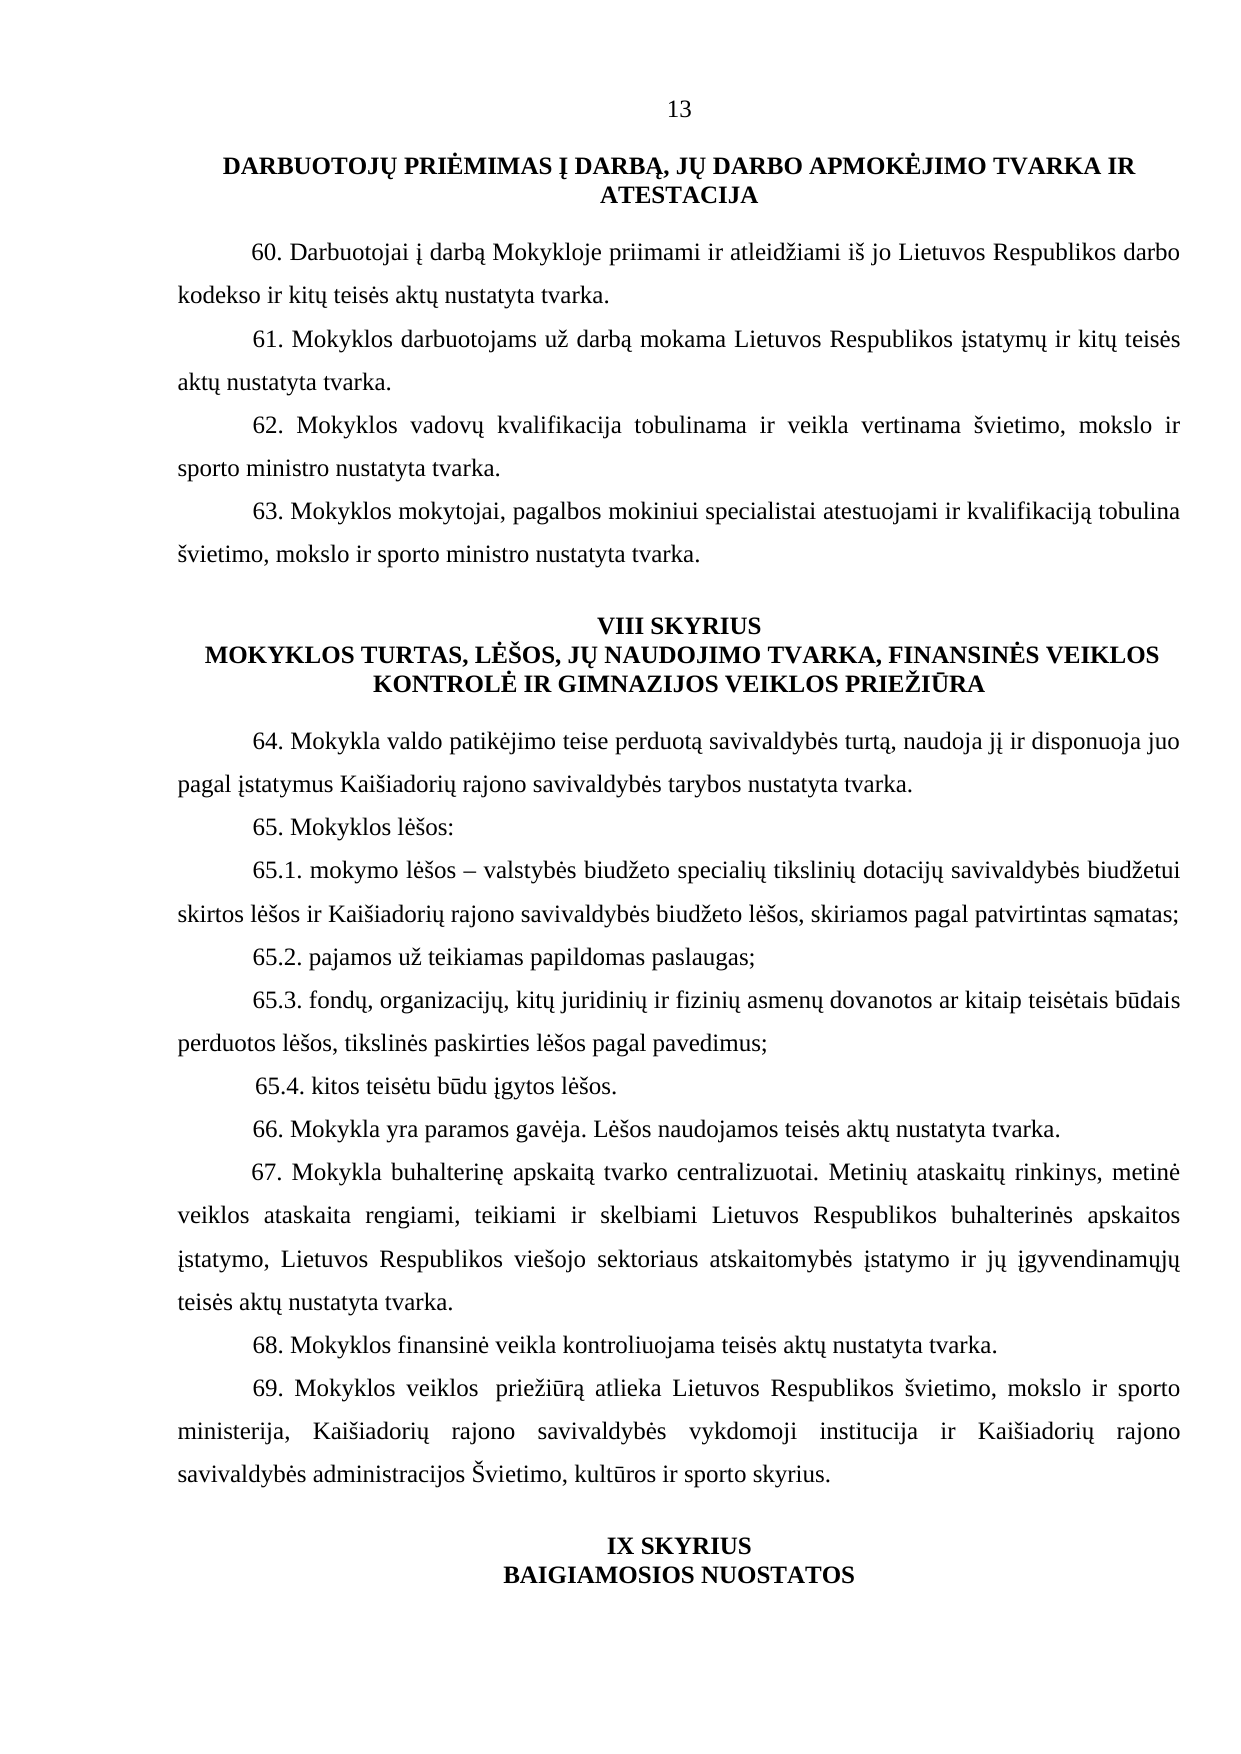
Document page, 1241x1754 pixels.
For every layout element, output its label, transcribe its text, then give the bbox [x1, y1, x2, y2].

text 60. Darbuotojai į darbą Mokykloje priimami ir atleidžiami iš jo Lietuvos Respublikos darbo kodekso ir kitų teisės aktų nustatyta tvarka. [177, 237, 1181, 309]
text 65.4. kitos teisėtu būdu įgytos lėšos. [177, 1071, 1181, 1100]
text 65.1. mokymo lėšos – valstybės biudžeto specialių tikslinių dotacijų savivaldybės biudžetui skirtos lėšos ir Kaišiadorių rajono savivaldybės biudžeto lėšos, skiriamos pagal patvirtintas sąmatas; [177, 856, 1181, 927]
text 65.3. fondų, organizacijų, kitų juridinių ir fizinių asmenų dovanotos ar kitaip teisėtais būdais perduotos lėšos, tikslinės paskirties lėšos pagal pavedimus; [177, 985, 1181, 1057]
text 63. Mokyklos mokytojai, pagalbos mokiniui specialistai atestuojami ir kvalifikaciją tobulina švietimo, mokslo ir sporto ministro nustatyta tvarka. [177, 496, 1181, 568]
text BAIGIAMOSIOS NUOSTATOS [177, 1560, 1181, 1589]
text VIII SKYRIUS [177, 611, 1181, 640]
text 64. Mokykla valdo patikėjimo teise perduotą savivaldybės turtą, naudoja jį ir disponuoja juo pagal įstatymus Kaišiadorių rajono savivaldybės tarybos nustatyta tvarka. [177, 726, 1181, 798]
text 69. Mokyklos veiklos priežiūrą atlieka Lietuvos Respublikos švietimo, mokslo ir sporto ministerija, Kaišiadorių rajono savivaldybės vykdomoji institucija ir Kaišiadorių rajono savivaldybės administracijos Švietimo, kultūros ir sporto skyrius. [177, 1373, 1181, 1488]
text 65.2. pajamos už teikiamas papildomas paslaugas; [177, 942, 1181, 971]
text 61. Mokyklos darbuotojams už darbą mokama Lietuvos Respublikos įstatymų ir kitų teisės aktų nustatyta tvarka. [177, 324, 1181, 396]
text 68. Mokyklos finansinė veikla kontroliuojama teisės aktų nustatyta tvarka. [177, 1330, 1181, 1359]
text DARBUOTOJŲ PRIĖMIMAS Į DARBĄ, JŲ DARBO APMOKĖJIMO TVARKA IR ATESTACIJA [177, 151, 1181, 209]
text 65. Mokyklos lėšos: [177, 812, 1181, 841]
text MOKYKLOS TURTAS, LĖŠOS, JŲ NAUDOJIMO TVARKA, FINANSINĖS VEIKLOS KONTROLĖ IR GIMNAZIJOS VEIKLOS PRIEŽIŪRA [177, 640, 1181, 697]
text 67. Mokykla buhalterinę apskaitą tvarko centralizuotai. Metinių ataskaitų rinkinys, metinė veiklos ataskaita rengiami, teikiami ir skelbiami Lietuvos Respublikos buhalterinės apskaitos įstatymo, Lietuvos Respublikos viešojo sektoriaus atskaitomybės įstatymo ir jų įgyvendinamųjų teisės aktų nustatyta tvarka. [177, 1157, 1181, 1316]
text 66. Mokykla yra paramos gavėja. Lėšos naudojamos teisės aktų nustatyta tvarka. [177, 1114, 1181, 1143]
text 62. Mokyklos vadovų kvalifikacija tobulinama ir veikla vertinama švietimo, mokslo ir sporto ministro nustatyta tvarka. [177, 410, 1181, 482]
text IX SKYRIUS [177, 1531, 1181, 1560]
